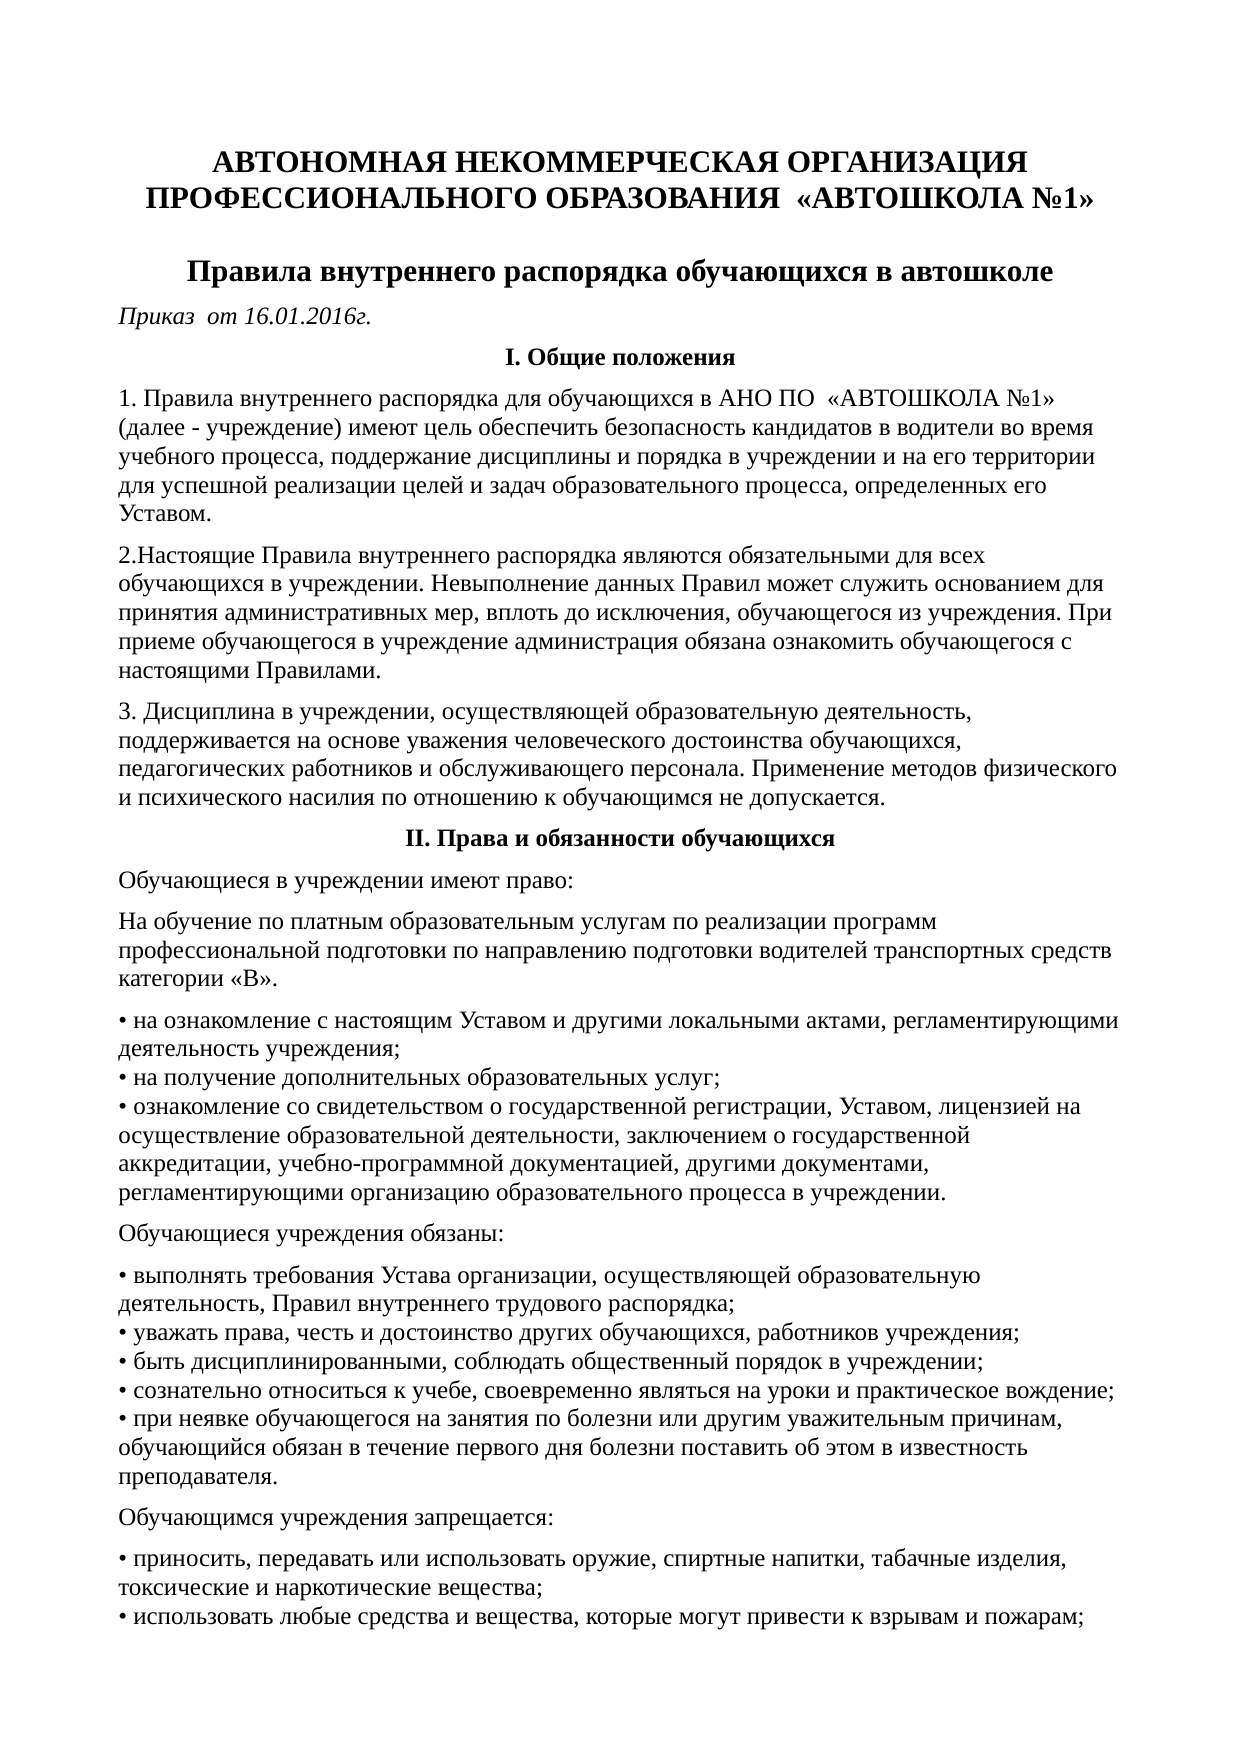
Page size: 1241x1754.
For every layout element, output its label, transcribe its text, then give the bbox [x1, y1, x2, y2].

text • на ознакомление с настоящим Уставом и другими локальными актами, регламентирующими деятельность учреждения; • на получение дополнительных образовательных услуг; • ознакомление со свидетельством о государственной регистрации, Уставом, лицензией на осуществление образовательной деятельности, заключением о государственной аккредитации, учебно-программной документацией, другими документами, регламентирующими организацию образовательного процесса в учреждении. [118, 1005, 1122, 1206]
text Приказ от 16.01.2016г. [118, 301, 1122, 330]
subtitle АВТОНОМНАЯ НЕКОММЕРЧЕСКАЯ ОРГАНИЗАЦИЯ ПРОФЕССИОНАЛЬНОГО ОБРАЗОВАНИЯ «АВТОШКОЛА №1» [118, 143, 1122, 215]
text На обучение по платным образовательным услугам по реализации программ профессиональной подготовки по направлению подготовки водителей транспортных средств категории «В». [118, 906, 1122, 992]
text I. Общие положения [118, 342, 1122, 371]
text Обучающиеся учреждения обязаны: [118, 1218, 1122, 1247]
text • приносить, передавать или использовать оружие, спиртные напитки, табачные изделия, токсические и наркотические вещества; • использовать любые средства и вещества, которые могут привести к взрывам и пожарам; [118, 1543, 1122, 1630]
text Обучающиеся в учреждении имеют право: [118, 865, 1122, 893]
text 3. Дисциплина в учреждении, осуществляющей образовательную деятельность, поддерживается на основе уважения человеческого достоинства обучающихся, педагогических работников и обслуживающего персонала. Применение методов физического и психического насилия по отношению к обучающимся не допускается. [118, 696, 1122, 811]
text II. Права и обязанности обучающихся [118, 823, 1122, 852]
text 2.Настоящие Правила внутреннего распорядка являются обязательными для всех обучающихся в учреждении. Невыполнение данных Правил может служить основанием для принятия административных мер, вплоть до исключения, обучающегося из учреждения. При приеме обучающегося в учреждение администрация обязана ознакомить обучающегося с настоящими Правилами. [118, 540, 1122, 683]
subtitle Правила внутреннего распорядка обучающихся в автошколе [118, 252, 1122, 288]
text • выполнять требования Устава организации, осуществляющей образовательную деятельность, Правил внутреннего трудового распорядка; • уважать права, честь и достоинство других обучающихся, работников учреждения; • быть дисциплинированными, соблюдать общественный порядок в учреждении; • сознательно относиться к учебе, своевременно являться на уроки и практическое вождение; • при неявке обучающегося на занятия по болезни или другим уважительным причинам, обучающийся обязан в течение первого дня болезни поставить об этом в известность преподавателя. [118, 1260, 1122, 1490]
text 1. Правила внутреннего распорядка для обучающихся в АНО ПО «АВТОШКОЛА №1» (далее - учреждение) имеют цель обеспечить безопасность кандидатов в водители во время учебного процесса, поддержание дисциплины и порядка в учреждении и на его территории для успешной реализации целей и задач образовательного процесса, определенных его Уставом. [118, 383, 1122, 527]
text Обучающимся учреждения запрещается: [118, 1502, 1122, 1531]
